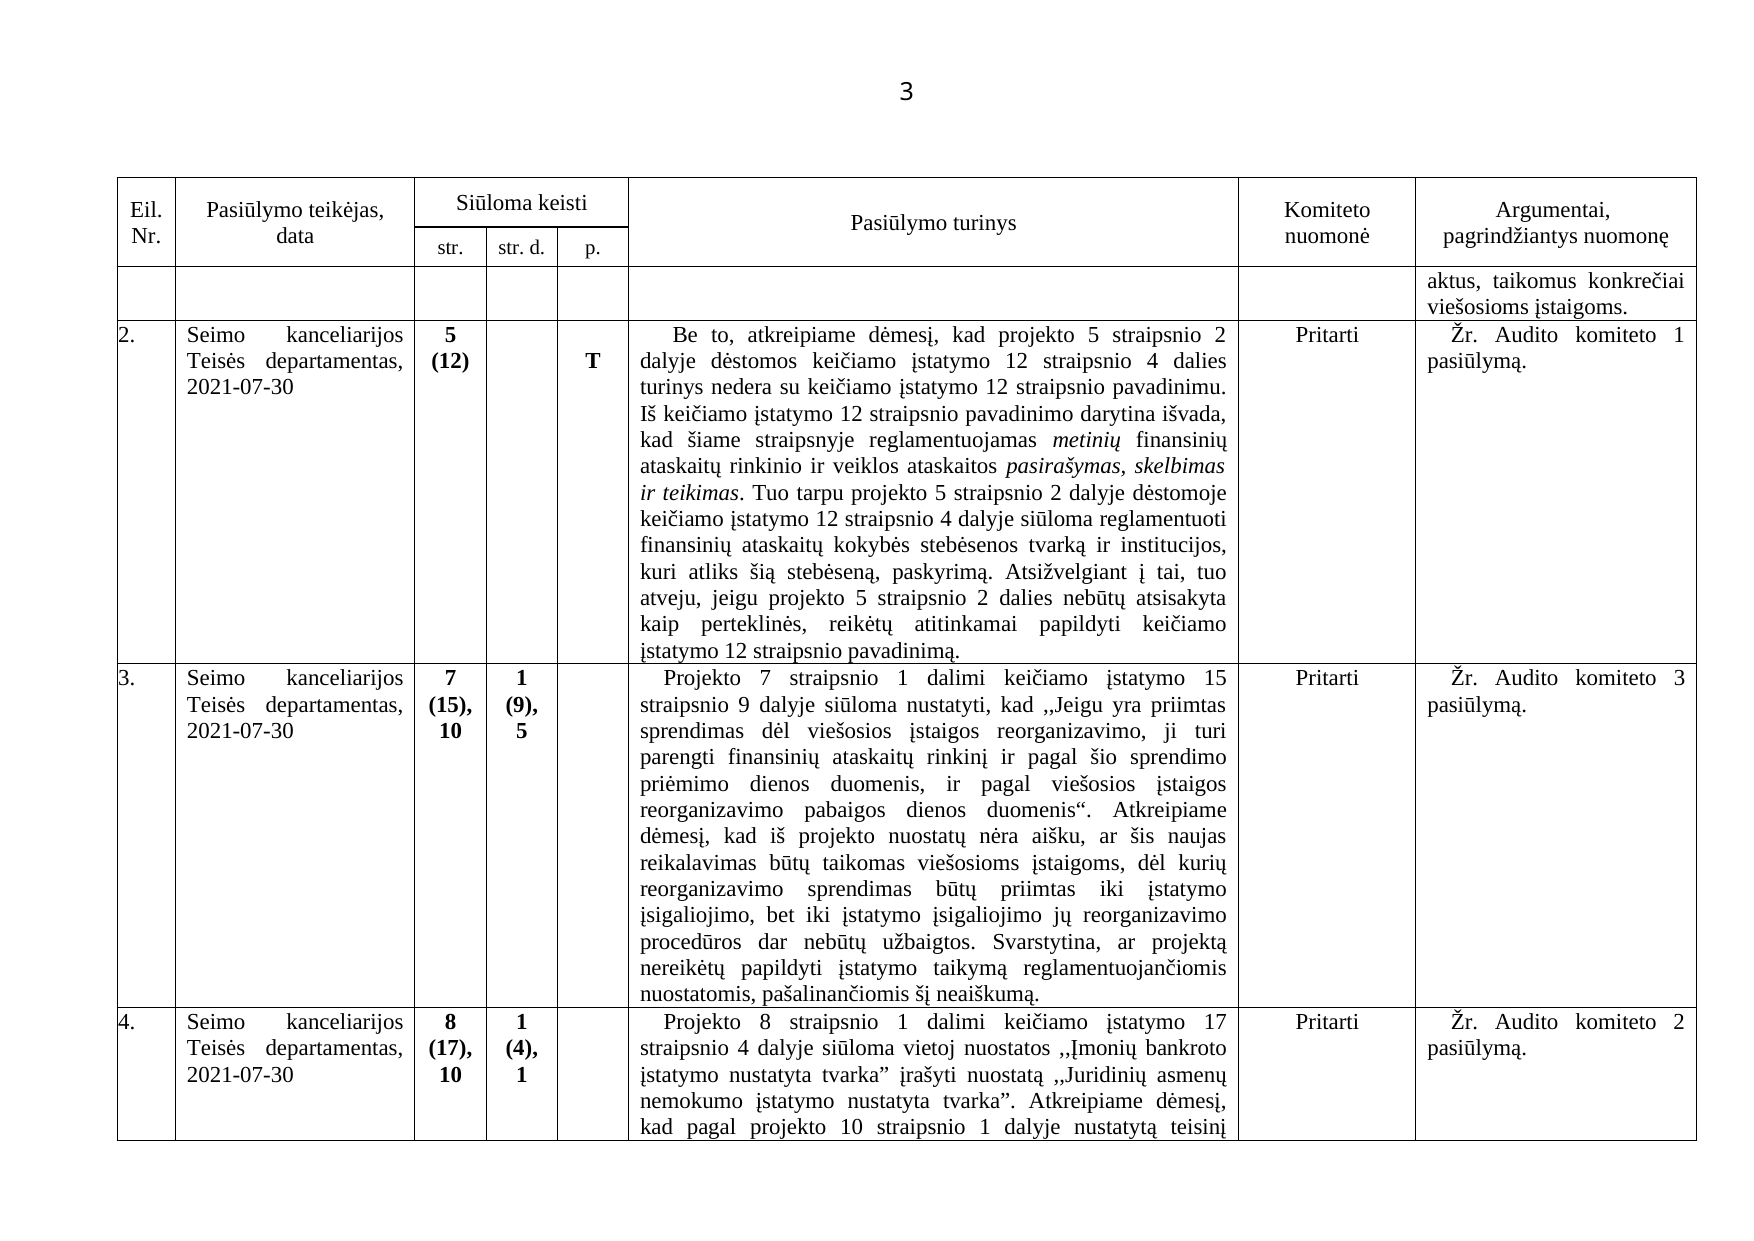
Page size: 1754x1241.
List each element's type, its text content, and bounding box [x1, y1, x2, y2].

table_cell 1 (9), 5 [487, 664, 557, 1007]
table_cell Žr. Audito komiteto 3 pasiūlymą. [1416, 664, 1696, 1007]
table_cell [1239, 267, 1415, 319]
table_cell aktus, taikomus konkrečiai viešosioms įstaigoms. [1416, 267, 1696, 319]
table_cell str. [415, 228, 486, 266]
table_cell 5 (12) [415, 321, 486, 663]
table_cell Žr. Audito komiteto 2 pasiūlymą. [1416, 1008, 1696, 1140]
table_cell [558, 664, 628, 1007]
table_cell [629, 267, 1238, 319]
table_cell Pritarti [1239, 1008, 1415, 1140]
table_cell [176, 267, 414, 319]
table_cell [558, 267, 628, 319]
table_header Siūloma keisti [415, 178, 628, 226]
table_cell 7 (15), 10 [415, 664, 486, 1007]
table_cell str. d. [487, 228, 557, 266]
table_cell Seimo kanceliarijos Teisės departamentas, 2021-07-30 [176, 321, 414, 663]
table_cell [118, 664, 175, 1007]
table_cell Pritarti [1239, 664, 1415, 1007]
table_cell Pritarti [1239, 321, 1415, 663]
table_header Pasiūlymo teikėjas, data [176, 178, 414, 266]
table_cell Be to, atkreipiame dėmesį, kad projekto 5 straipsnio 2 dalyje dėstomos keičiamo įstatymo 12 straipsnio 4 dalies turinys nedera su keičiamo įstatymo 12 straipsnio pavadinimu. Iš keičiamo įstatymo 12 straipsnio pavadinimo darytina išvada, kad šiame straipsnyje reglamentuojamas metinių finansinių ataskaitų rinkinio ir veiklos ataskaitos pasirašymas, skelbimas ir teikimas. Tuo tarpu projekto 5 straipsnio 2 dalyje dėstomoje keičiamo įstatymo 12 straipsnio 4 dalyje siūloma reglamentuoti finansinių ataskaitų kokybės stebėsenos tvarką ir institucijos, kuri atliks šią stebėseną, paskyrimą. Atsižvelgiant į tai, tuo atveju, jeigu projekto 5 straipsnio 2 dalies nebūtų atsisakyta kaip perteklinės, reikėtų atitinkamai papildyti keičiamo įstatymo 12 straipsnio pavadinimą. [629, 321, 1238, 663]
table_cell [118, 1008, 175, 1140]
table_cell Projekto 8 straipsnio 1 dalimi keičiamo įstatymo 17 straipsnio 4 dalyje siūloma vietoj nuostatos ,,Įmonių bankroto įstatymo nustatyta tvarka” įrašyti nuostatą ,,Juridinių asmenų nemokumo įstatymo nustatyta tvarka”. Atkreipiame dėmesį, kad pagal projekto 10 straipsnio 1 dalyje nustatytą teisinį [629, 1008, 1238, 1140]
table_cell 8 (17), 10 [415, 1008, 486, 1140]
table_cell Žr. Audito komiteto 1 pasiūlymą. [1416, 321, 1696, 663]
table_header Pasiūlymo turinys [629, 178, 1238, 266]
table_cell [487, 321, 557, 663]
table_cell [118, 321, 175, 663]
table_header Argumentai, pagrindžiantys nuomonę [1416, 178, 1696, 266]
table_cell 1 (4), 1 [487, 1008, 557, 1140]
table_cell Seimo kanceliarijos Teisės departamentas, 2021-07-30 [176, 664, 414, 1007]
table_cell Projekto 7 straipsnio 1 dalimi keičiamo įstatymo 15 straipsnio 9 dalyje siūloma nustatyti, kad ,,Jeigu yra priimtas sprendimas dėl viešosios įstaigos reorganizavimo, ji turi parengti finansinių ataskaitų rinkinį ir pagal šio sprendimo priėmimo dienos duomenis, ir pagal viešosios įstaigos reorganizavimo pabaigos dienos duomenis“. Atkreipiame dėmesį, kad iš projekto nuostatų nėra aišku, ar šis naujas reikalavimas būtų taikomas viešosioms įstaigoms, dėl kurių reorganizavimo sprendimas būtų priimtas iki įstatymo įsigaliojimo, bet iki įstatymo įsigaliojimo jų reorganizavimo procedūros dar nebūtų užbaigtos. Svarstytina, ar projektą nereikėtų papildyti įstatymo taikymą reglamentuojančiomis nuostatomis, pašalinančiomis šį neaiškumą. [629, 664, 1238, 1007]
table_cell Seimo kanceliarijos Teisės departamentas, 2021-07-30 [176, 1008, 414, 1140]
table_cell [558, 1008, 628, 1140]
table_header Eil. Nr. [118, 178, 175, 266]
table_header Komiteto nuomonė [1239, 178, 1415, 266]
table_cell [118, 267, 175, 319]
table_cell [487, 267, 557, 319]
table_cell T [558, 321, 628, 663]
table_cell [415, 267, 486, 319]
table_cell p. [558, 228, 628, 266]
